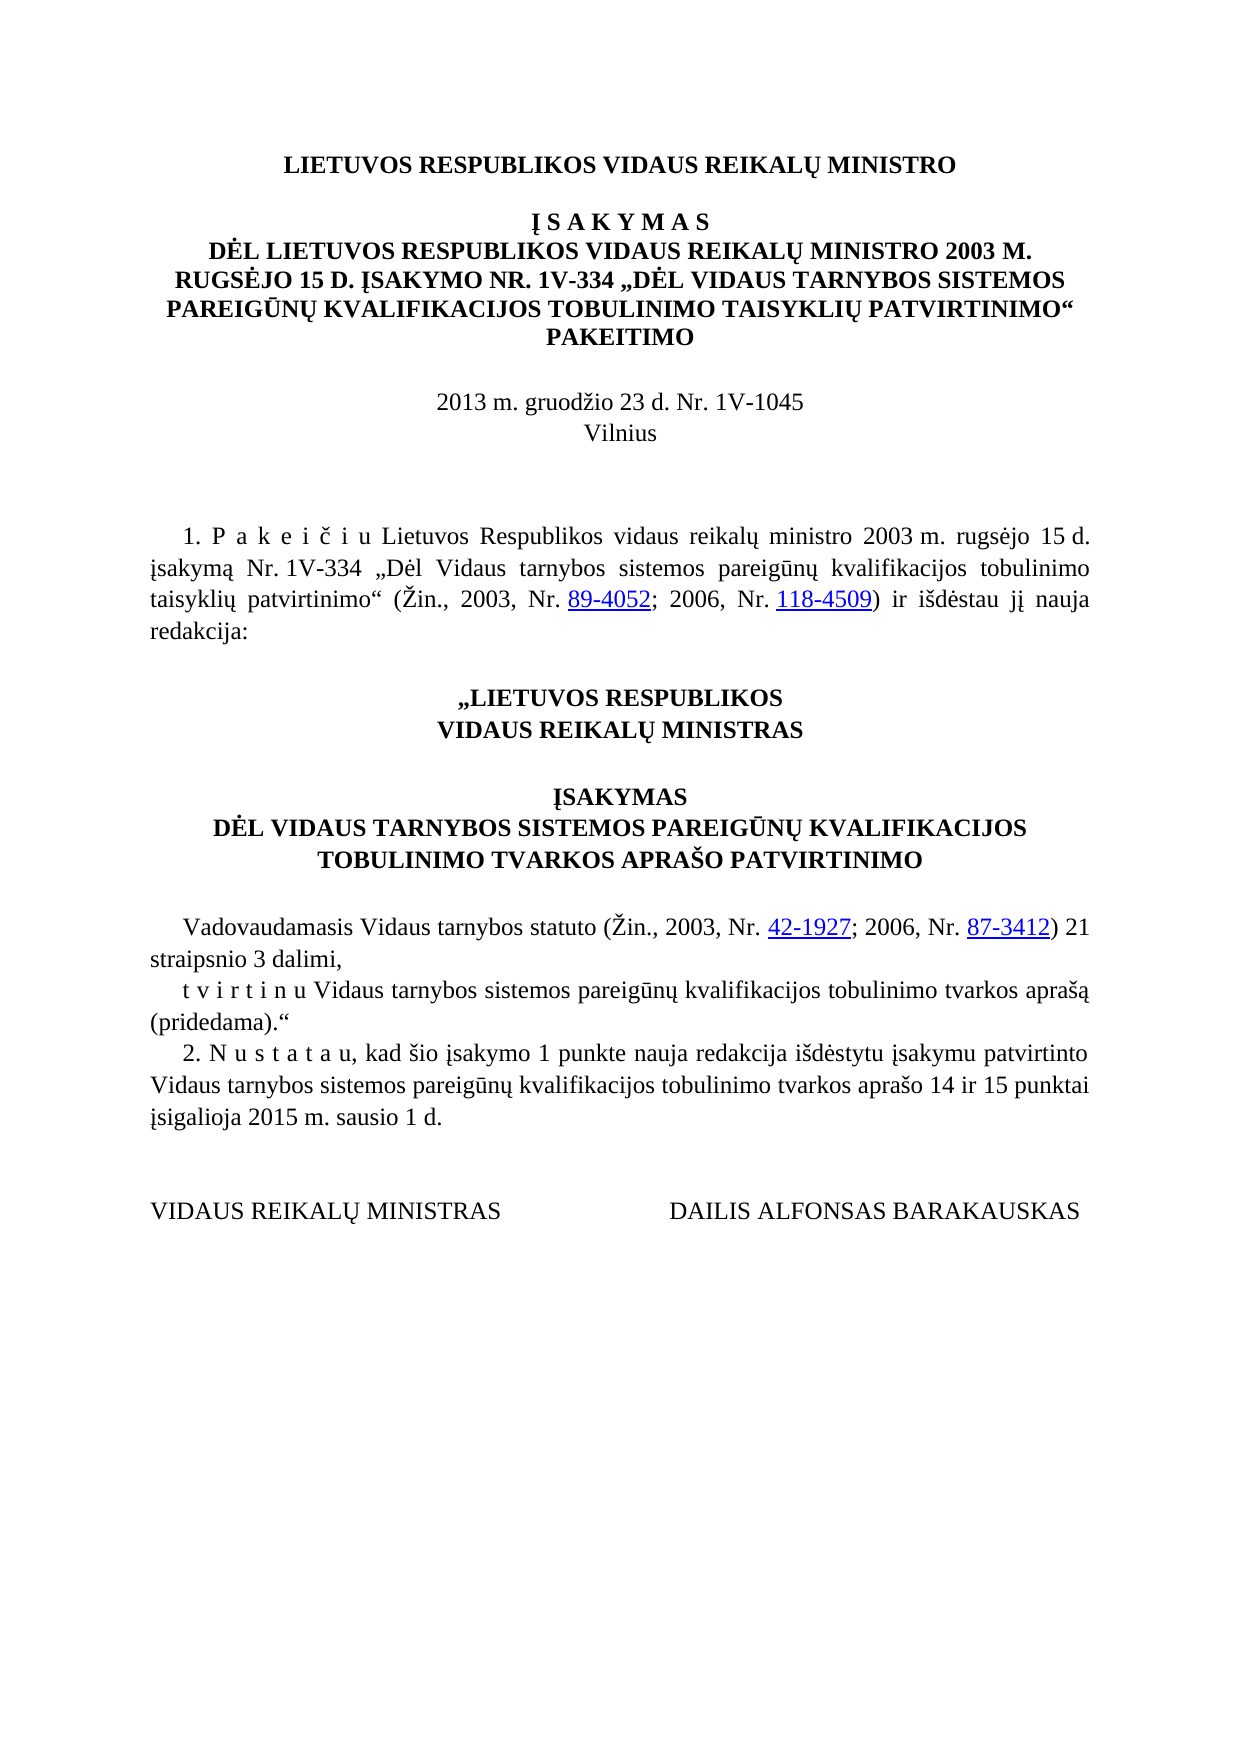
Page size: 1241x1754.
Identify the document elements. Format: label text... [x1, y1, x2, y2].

text „LIETUVOS RESPUBLIKOS [150, 683, 1090, 712]
text t v i r t i n u Vidaus tarnybos sistemos pareigūnų kvalifikacijos tobulinimo tvarkos aprašą (pridedama).“ [150, 975, 1090, 1036]
text į s a k y m a s [150, 207, 1090, 236]
text DĖL VIDAUS TARNYBOS SISTEMOS PAREIGŪNŲ KVALIFIKACIJOS tobulinimo TVARKOS aprašO PATVIRTINIMO [150, 813, 1090, 874]
text Vilnius [150, 418, 1090, 447]
text 2. N u s t a t a u, kad šio įsakymo 1 punkte nauja redakcija išdėstytu įsakymu patvirtinto Vidaus tarnybos sistemos pareigūnų kvalifikacijos tobulinimo tvarkos aprašo 14 ir 15 punktai įsigalioja 2015 m. sausio 1 d. [150, 1038, 1090, 1130]
text Vidaus reikalų ministras Dailis Alfonsas Barakauskas [150, 1196, 1090, 1225]
text 1. P a k e i č i u Lietuvos Respublikos vidaus reikalų ministro 2003 m. rugsėjo 15 d. įsakymą Nr. 1V-334 „Dėl Vidaus tarnybos sistemos pareigūnų kvalifikacijos tobulinimo taisyklių patvirtinimo“ (Žin., 2003, Nr. 89-4052; 2006, Nr. 118-4509) ir išdėstau jį nauja redakcija: [150, 521, 1090, 645]
text Vadovaudamasis Vidaus tarnybos statuto (Žin., 2003, Nr. 42-1927; 2006, Nr. 87-3412) 21 straipsnio 3 dalimi, [150, 912, 1090, 972]
text VIDAUS REIKALŲ MINISTRAS [150, 715, 1090, 743]
text 2013 m. gruodžio 23 d. Nr. 1V-1045 [150, 387, 1090, 416]
text ĮSAKYMAS [150, 782, 1090, 811]
text LIETUVOS RESPUBLIKOS VIDAUS REIKALŲ MINISTRO [150, 150, 1090, 179]
text DĖL lietuvos respublikos vidaus reikalų ministro 2003 m. rugsėjo 15 d. įsakymo nr. 1v-334 „dėl VIDAUS TARNYBOS SISTEMOS PAREIGŪNŲ KVALIFIKACIJOS tobulinimo TAISYKLIŲ PATVIRTINIMO“ pakeitimo [150, 236, 1090, 351]
